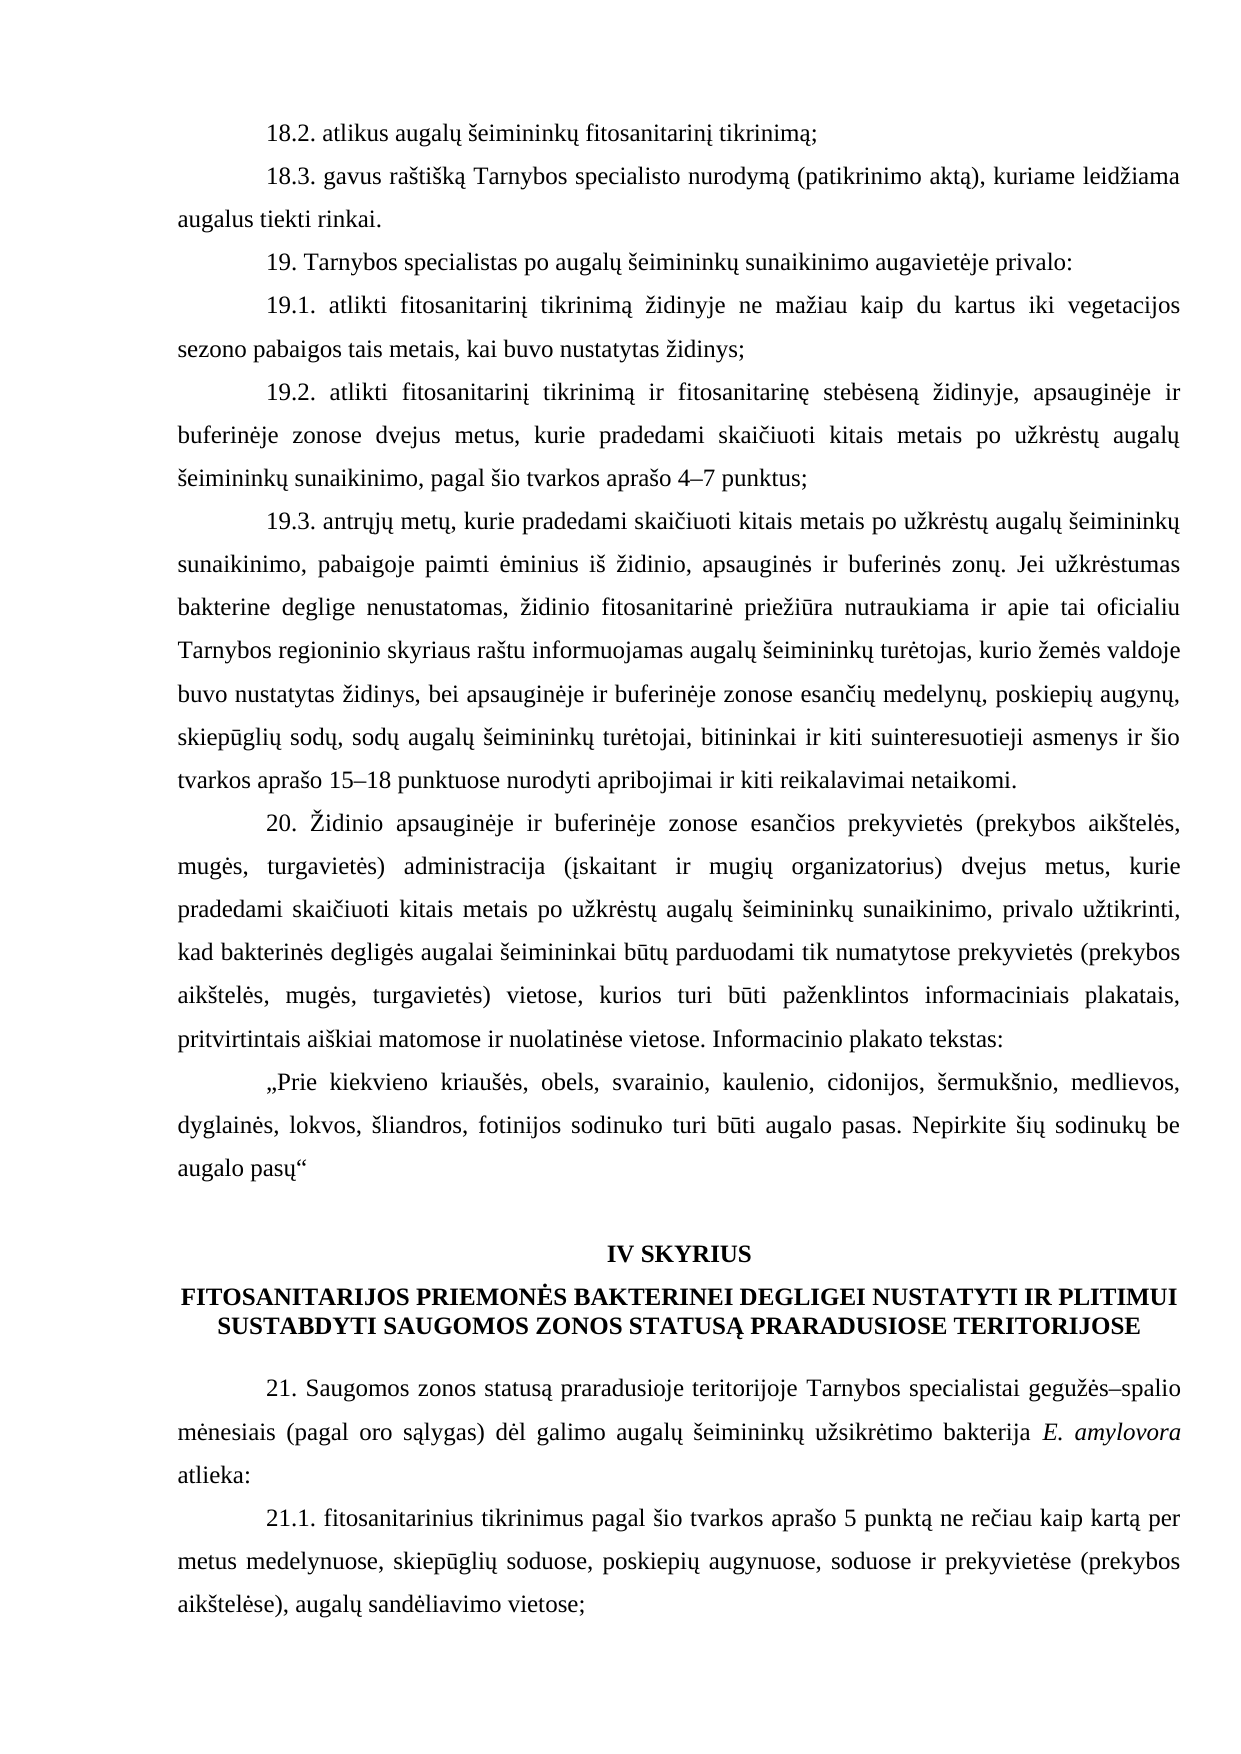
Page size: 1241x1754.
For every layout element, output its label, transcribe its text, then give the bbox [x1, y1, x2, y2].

text „Prie kiekvieno kriaušės, obels, svarainio, kaulenio, cidonijos, šermukšnio, medlievos, dyglainės, lokvos, šliandros, fotinijos sodinuko turi būti augalo pasas. Nepirkite šių sodinukų be augalo pasų“ [177, 1067, 1181, 1182]
text 18.3. gavus raštišką Tarnybos specialisto nurodymą (patikrinimo aktą), kuriame leidžiama augalus tiekti rinkai. [177, 161, 1181, 233]
text 19. Tarnybos specialistas po augalų šeimininkų sunaikinimo augavietėje privalo: [177, 247, 1181, 276]
text 19.2. atlikti fitosanitarinį tikrinimą ir fitosanitarinę stebėseną židinyje, apsauginėje ir buferinėje zonose dvejus metus, kurie pradedami skaičiuoti kitais metais po užkrėstų augalų šeimininkų sunaikinimo, pagal šio tvarkos aprašo 4–7 punktus; [177, 377, 1181, 492]
text FITOSANITARIJOS PRIEMONĖS BAKTERINEI DEGLIGEI NUSTATYTI IR PLITIMUI SUSTABDYTI SAUGOMOS ZONOS STATUSĄ PRARADUSIOSE TERITORIJOSE [177, 1282, 1181, 1340]
text IV SKYRIUS [177, 1239, 1181, 1268]
text 21.1. fitosanitarinius tikrinimus pagal šio tvarkos aprašo 5 punktą ne rečiau kaip kartą per metus medelynuose, skiepūglių soduose, poskiepių augynuose, soduose ir prekyvietėse (prekybos aikštelėse), augalų sandėliavimo vietose; [177, 1503, 1181, 1618]
text 19.1. atlikti fitosanitarinį tikrinimą židinyje ne mažiau kaip du kartus iki vegetacijos sezono pabaigos tais metais, kai buvo nustatytas židinys; [177, 291, 1181, 362]
text 18.2. atlikus augalų šeimininkų fitosanitarinį tikrinimą; [177, 118, 1181, 147]
text 21. Saugomos zonos statusą praradusioje teritorijoje Tarnybos specialistai gegužės–spalio mėnesiais (pagal oro sąlygas) dėl galimo augalų šeimininkų užsikrėtimo bakterija E. amylovora atlieka: [177, 1373, 1181, 1488]
text 20. Židinio apsauginėje ir buferinėje zonose esančios prekyvietės (prekybos aikštelės, mugės, turgavietės) administracija (įskaitant ir mugių organizatorius) dvejus metus, kurie pradedami skaičiuoti kitais metais po užkrėstų augalų šeimininkų sunaikinimo, privalo užtikrinti, kad bakterinės degligės augalai šeimininkai būtų parduodami tik numatytose prekyvietės (prekybos aikštelės, mugės, turgavietės) vietose, kurios turi būti paženklintos informaciniais plakatais, pritvirtintais aiškiai matomose ir nuolatinėse vietose. Informacinio plakato tekstas: [177, 808, 1181, 1052]
text 19.3. antrųjų metų, kurie pradedami skaičiuoti kitais metais po užkrėstų augalų šeimininkų sunaikinimo, pabaigoje paimti ėminius iš židinio, apsauginės ir buferinės zonų. Jei užkrėstumas bakterine deglige nenustatomas, židinio fitosanitarinė priežiūra nutraukiama ir apie tai oficialiu Tarnybos regioninio skyriaus raštu informuojamas augalų šeimininkų turėtojas, kurio žemės valdoje buvo nustatytas židinys, bei apsauginėje ir buferinėje zonose esančių medelynų, poskiepių augynų, skiepūglių sodų, sodų augalų šeimininkų turėtojai, bitininkai ir kiti suinteresuotieji asmenys ir šio tvarkos aprašo 15–18 punktuose nurodyti apribojimai ir kiti reikalavimai netaikomi. [177, 506, 1181, 794]
